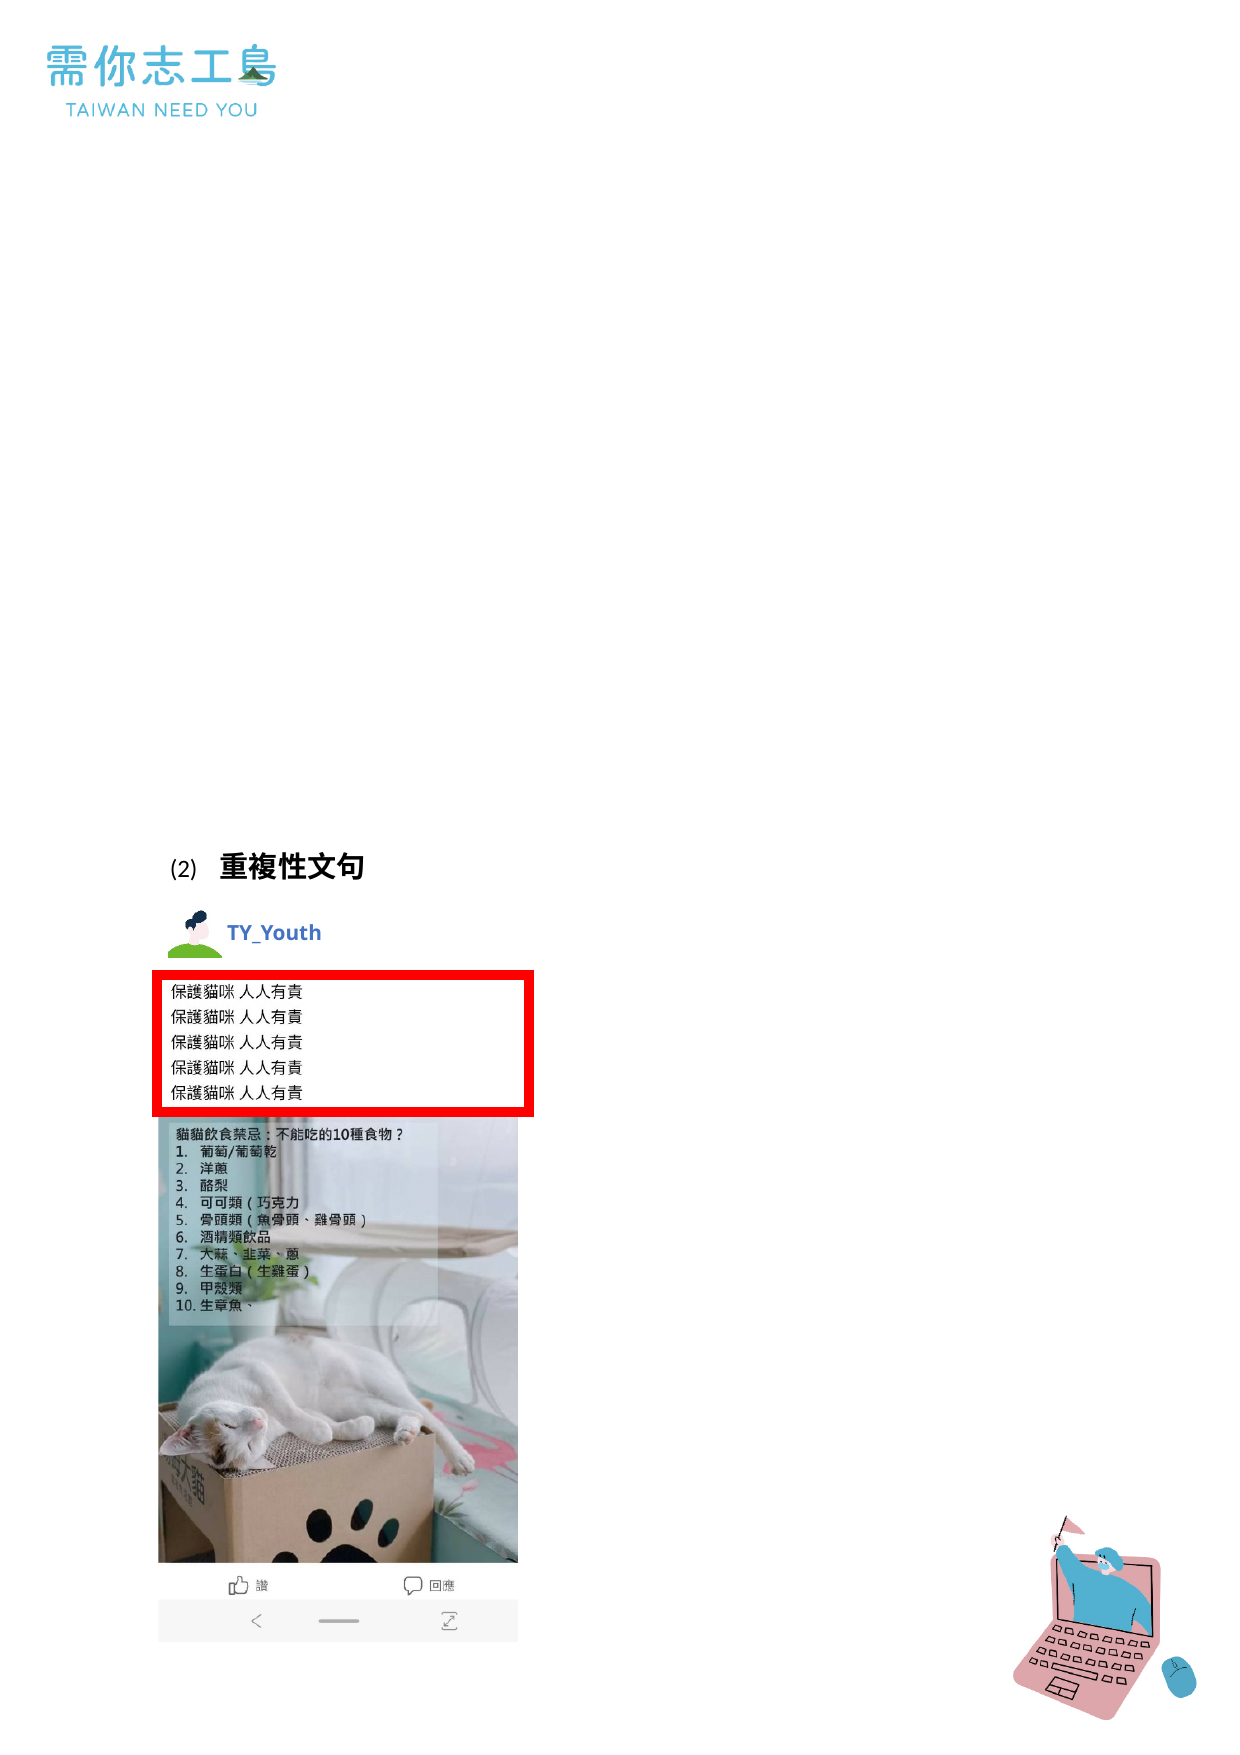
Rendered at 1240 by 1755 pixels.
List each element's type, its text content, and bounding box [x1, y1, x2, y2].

list 重複性文句 [169, 823, 1145, 886]
